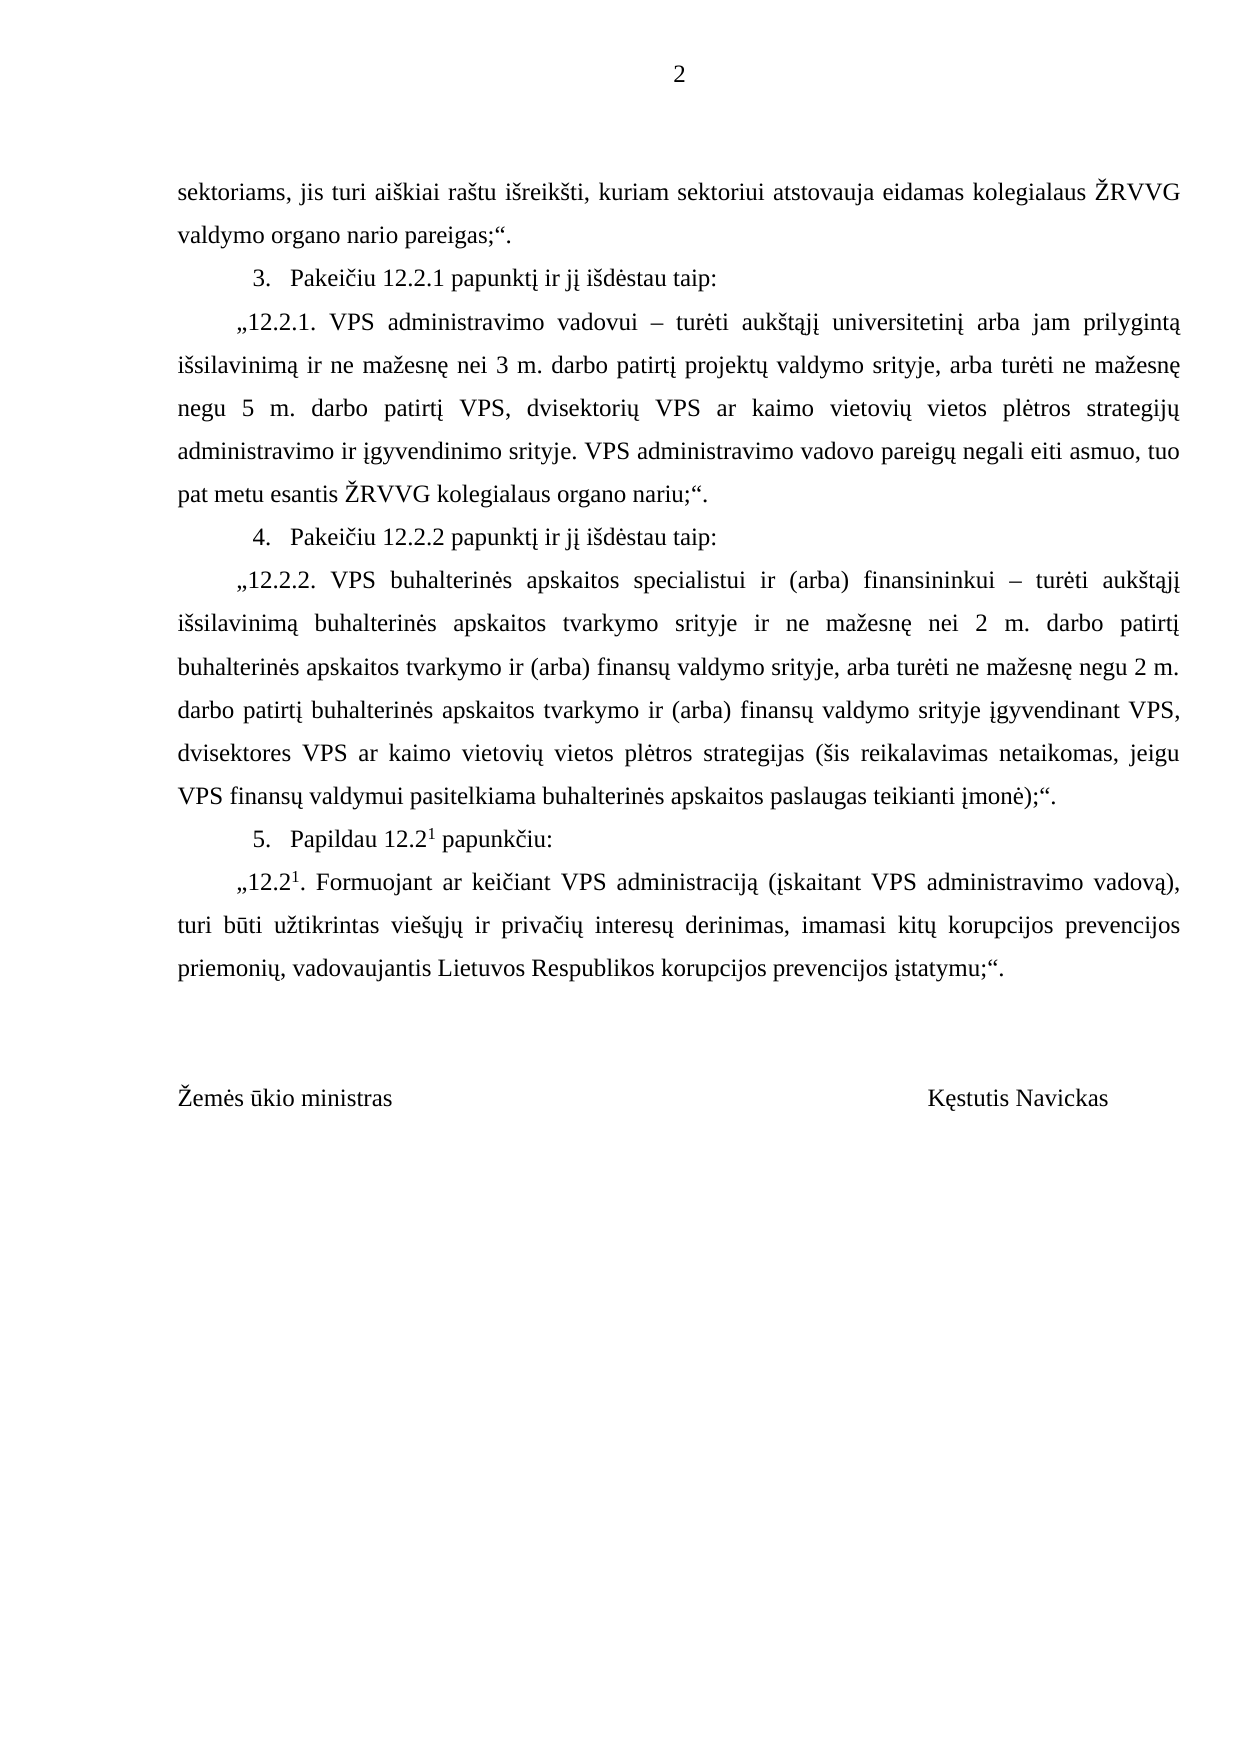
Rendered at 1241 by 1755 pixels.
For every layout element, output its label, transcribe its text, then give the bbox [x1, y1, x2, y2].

text „12.21. Formuojant ar keičiant VPS administraciją (įskaitant VPS administravimo vadovą), turi būti užtikrintas viešųjų ir privačių interesų derinimas, imamasi kitų korupcijos prevencijos priemonių, vadovaujantis Lietuvos Respublikos korupcijos prevencijos įstatymu;“. [177, 867, 1181, 982]
text 4. Pakeičiu 12.2.2 papunktį ir jį išdėstau taip: [252, 522, 1181, 551]
text 3. Pakeičiu 12.2.1 papunktį ir jį išdėstau taip: [252, 263, 1181, 292]
text 5. Papildau 12.21 papunkčiu: [252, 824, 1181, 853]
text sektoriams, jis turi aiškiai raštu išreikšti, kuriam sektoriui atstovauja eidamas kolegialaus ŽRVVG valdymo organo nario pareigas;“. [177, 177, 1181, 249]
text „12.2.2. VPS buhalterinės apskaitos specialistui ir (arba) finansininkui – turėti aukštąjį išsilavinimą buhalterinės apskaitos tvarkymo srityje ir ne mažesnę nei 2 m. darbo patirtį buhalterinės apskaitos tvarkymo ir (arba) finansų valdymo srityje, arba turėti ne mažesnę negu 2 m. darbo patirtį buhalterinės apskaitos tvarkymo ir (arba) finansų valdymo srityje įgyvendinant VPS, dvisektores VPS ar kaimo vietovių vietos plėtros strategijas (šis reikalavimas netaikomas, jeigu VPS finansų valdymui pasitelkiama buhalterinės apskaitos paslaugas teikianti įmonė);“. [177, 565, 1181, 810]
text „12.2.1. VPS administravimo vadovui – turėti aukštąjį universitetinį arba jam prilygintą išsilavinimą ir ne mažesnę nei 3 m. darbo patirtį projektų valdymo srityje, arba turėti ne mažesnę negu 5 m. darbo patirtį VPS, dvisektorių VPS ar kaimo vietovių vietos plėtros strategijų administravimo ir įgyvendinimo srityje. VPS administravimo vadovo pareigų negali eiti asmuo, tuo pat metu esantis ŽRVVG kolegialaus organo nariu;“. [177, 307, 1181, 508]
text Žemės ūkio ministras Kęstutis Navickas [177, 1083, 1181, 1112]
